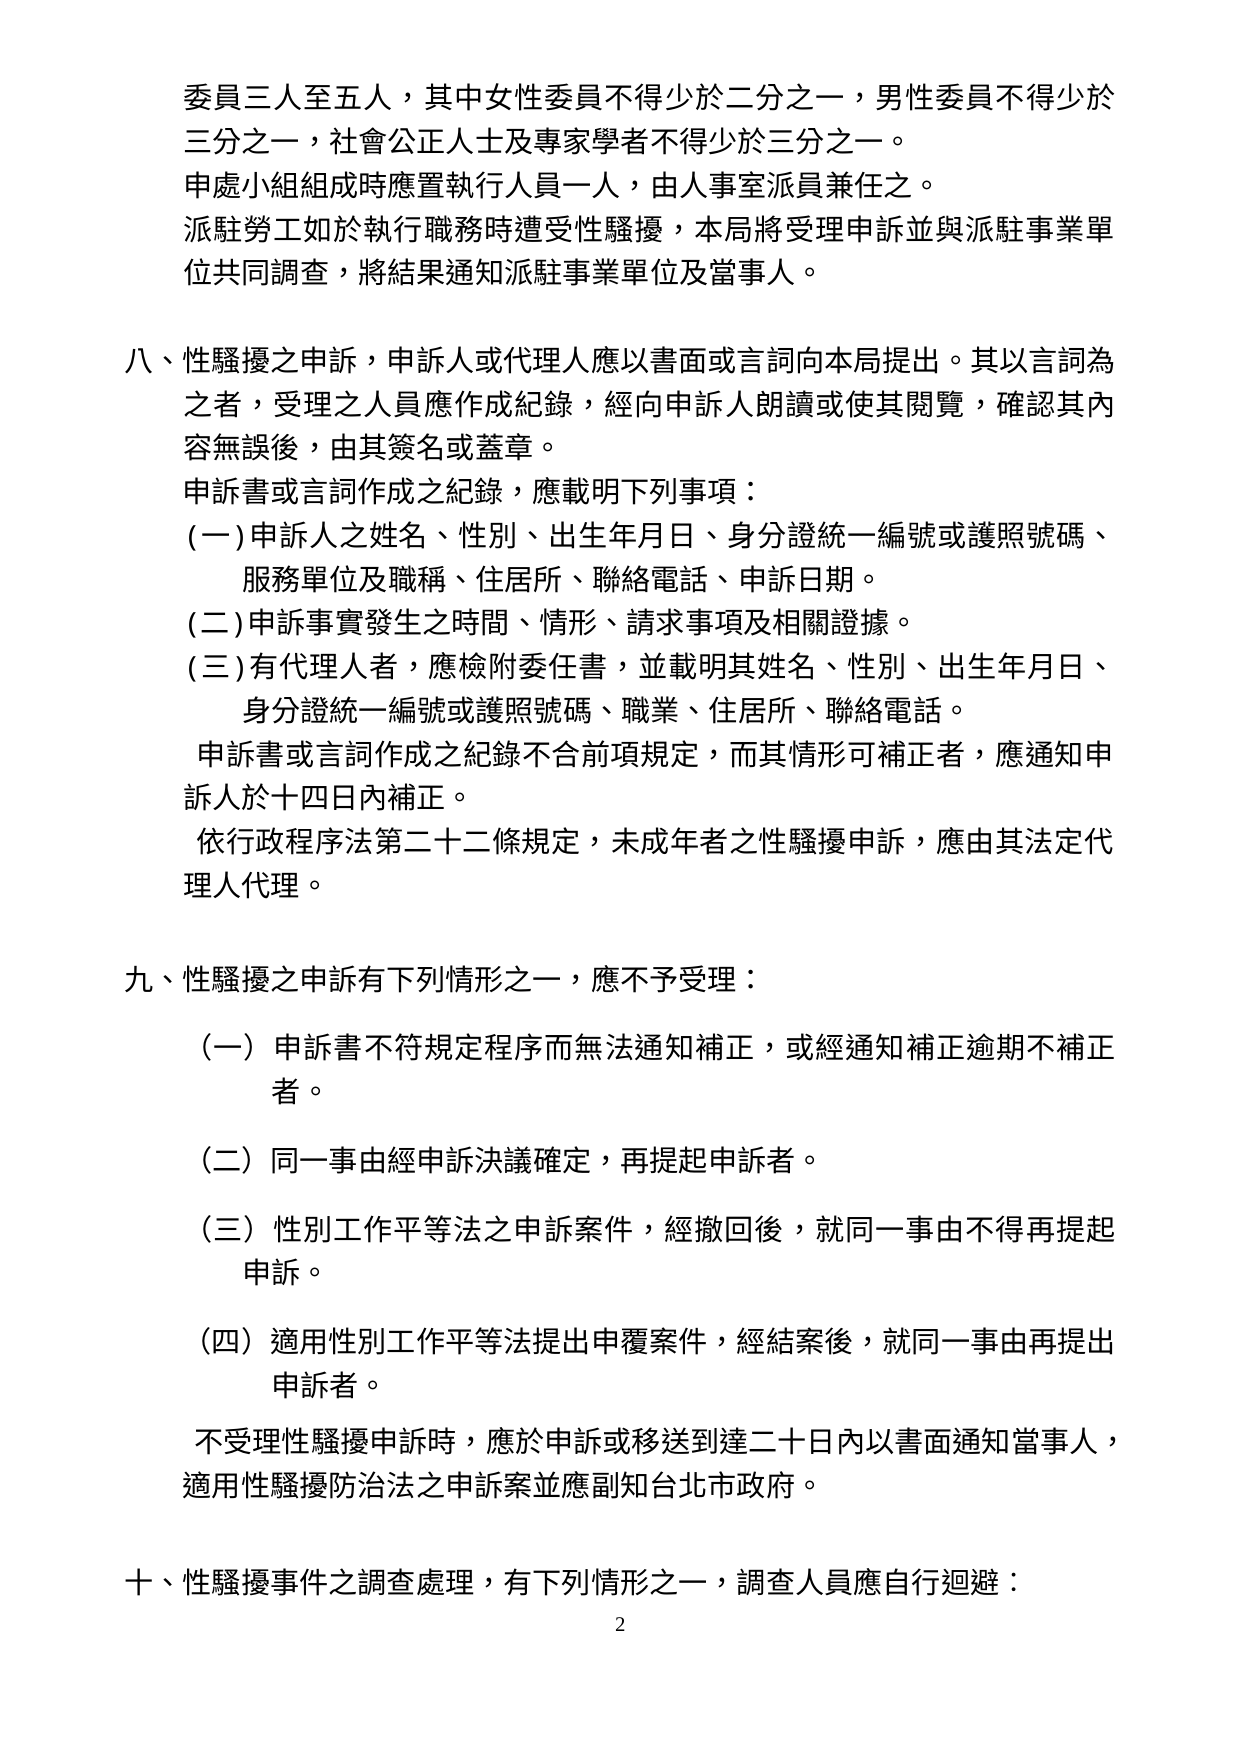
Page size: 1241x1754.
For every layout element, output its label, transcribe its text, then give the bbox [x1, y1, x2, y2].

text 依行政程序法第二十二條規定，未成年者之性騷擾申訴，應由其法定代理人代理。 [124, 818, 1116, 905]
text （三）性別工作平等法之申訴案件，經撤回後，就同一事由不得再提起 申訴。 [183, 1205, 1116, 1293]
text 申訴書或言詞作成之紀錄不合前項規定，而其情形可補正者，應通知申訴人於十四日內補正。 [124, 730, 1116, 818]
text （一）申訴書不符規定程序而無法通知補正，或經通知補正逾期不補正者。 [183, 1024, 1116, 1111]
text (二)申訴事實發生之時間、情形、請求事項及相關證據。 [183, 599, 1116, 643]
text 八、性騷擾之申訴，申訴人或代理人應以書面或言詞向本局提出。其以言詞為之者，受理之人員應作成紀錄，經向申訴人朗讀或使其閱覽，確認其內容無誤後，由其簽名或蓋章。 [124, 336, 1116, 468]
text 十、性騷擾事件之調查處理，有下列情形之一，調查人員應自行迴避︰ [124, 1558, 1116, 1602]
text 申訴書或言詞作成之紀錄，應載明下列事項： [124, 468, 1116, 511]
text 委員三人至五人，其中女性委員不得少於二分之一，男性委員不得少於三分之一，社會公正人士及專家學者不得少於三分之一。 申處小組組成時應置執行人員一人，由人事室派員兼任之。 派駐勞工如於執行職務時遭受性騷擾，本局將受理申訴並與派駐事業單位共同調查，將結果通知派駐事業單位及當事人。 [124, 74, 1116, 293]
text (三)有代理人者，應檢附委任書，並載明其姓名、性別、出生年月日、身分證統一編號或護照號碼、職業、住居所、聯絡電話。 [183, 643, 1116, 730]
text (一)申訴人之姓名、性別、出生年月日、身分證統一編號或護照號碼、 服務單位及職稱、住居所、聯絡電話、申訴日期。 [183, 511, 1116, 599]
text （二）同一事由經申訴決議確定，再提起申訴者。 [183, 1136, 1116, 1180]
text （四）適用性別工作平等法提出申覆案件，經結案後，就同一事由再提出申訴者。 [182, 1318, 1116, 1405]
text 不受理性騷擾申訴時，應於申訴或移送到達二十日內以書面通知當事人，適用性騷擾防治法之申訴案並應副知台北市政府。 [124, 1418, 1116, 1505]
text 九、性騷擾之申訴有下列情形之一，應不予受理： [124, 955, 1116, 999]
